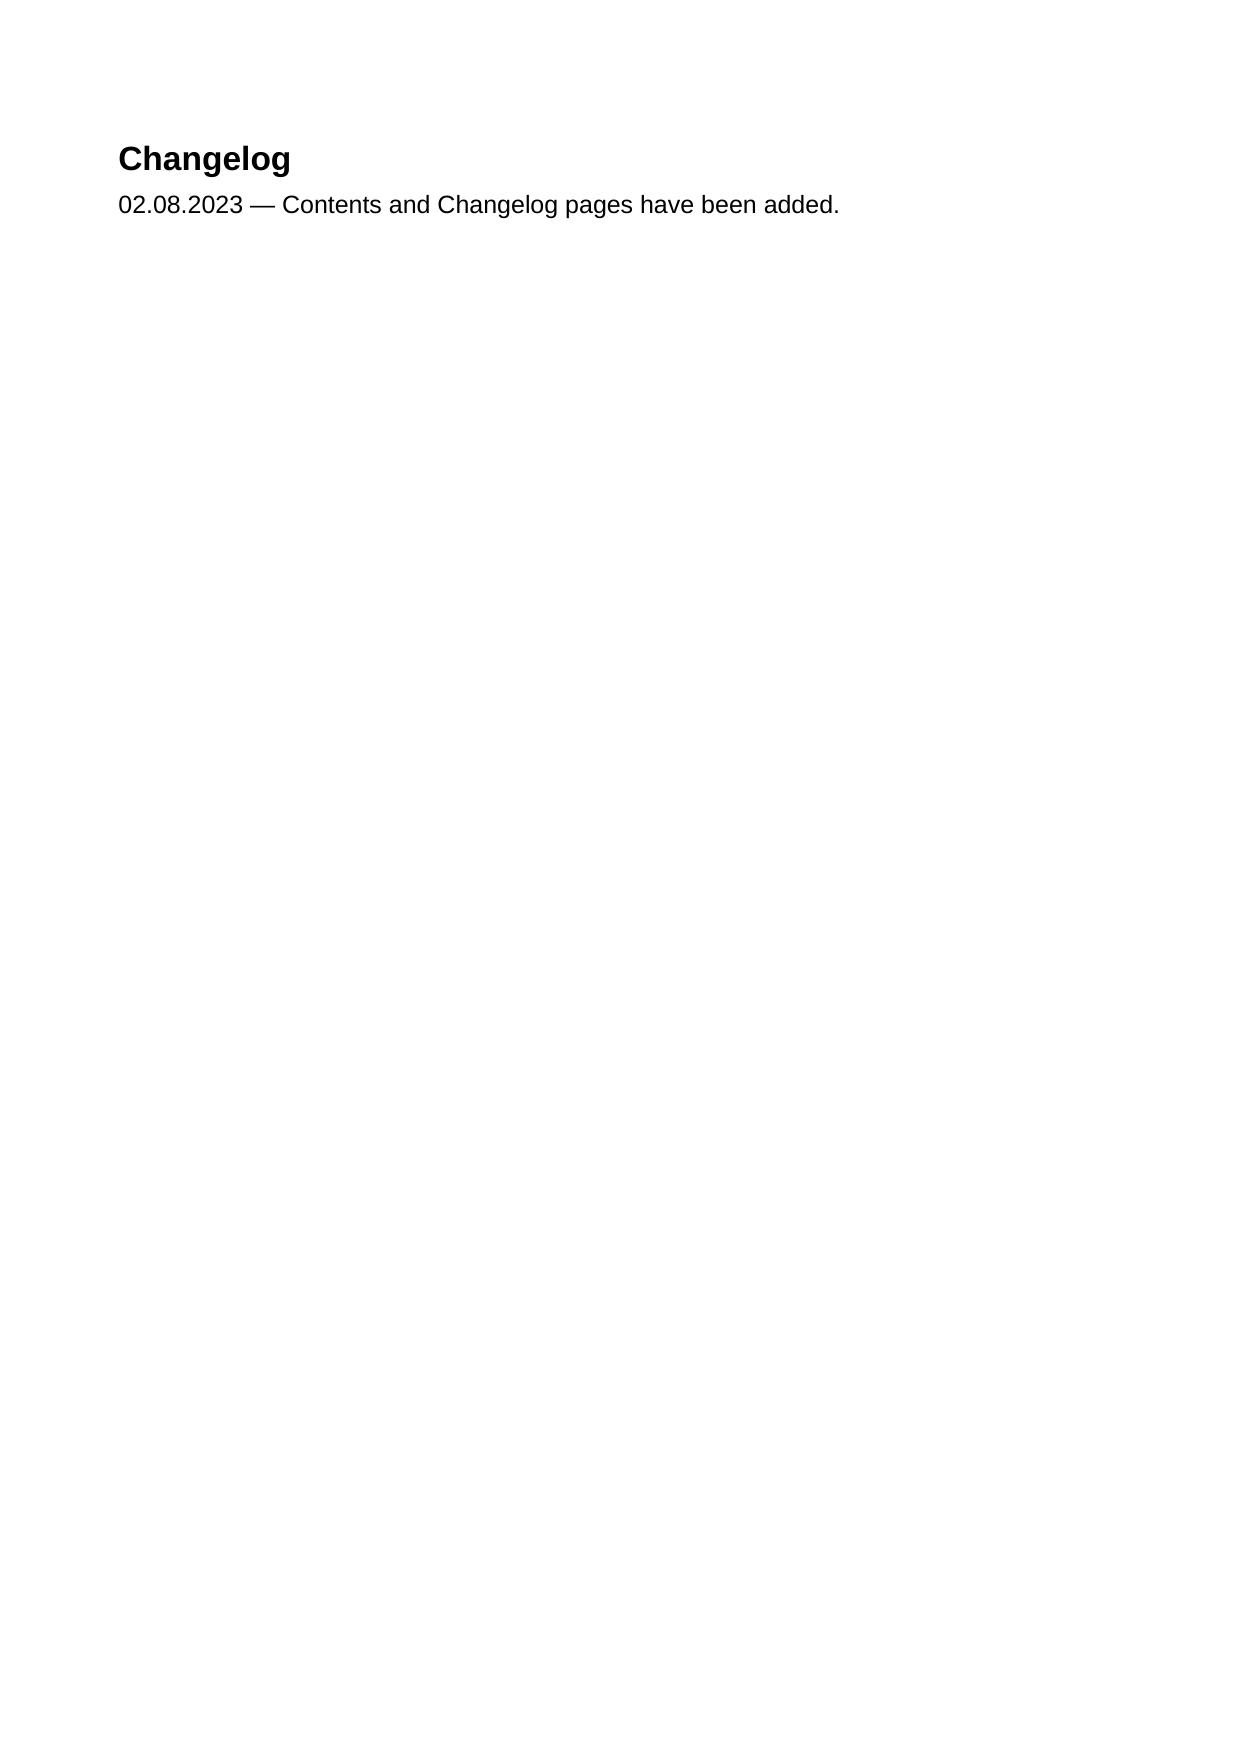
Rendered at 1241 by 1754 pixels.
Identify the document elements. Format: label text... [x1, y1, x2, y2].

subtitle Changelog [118, 139, 1122, 178]
text 02.08.2023 — Contents and Changelog pages have been added. [118, 190, 1122, 219]
